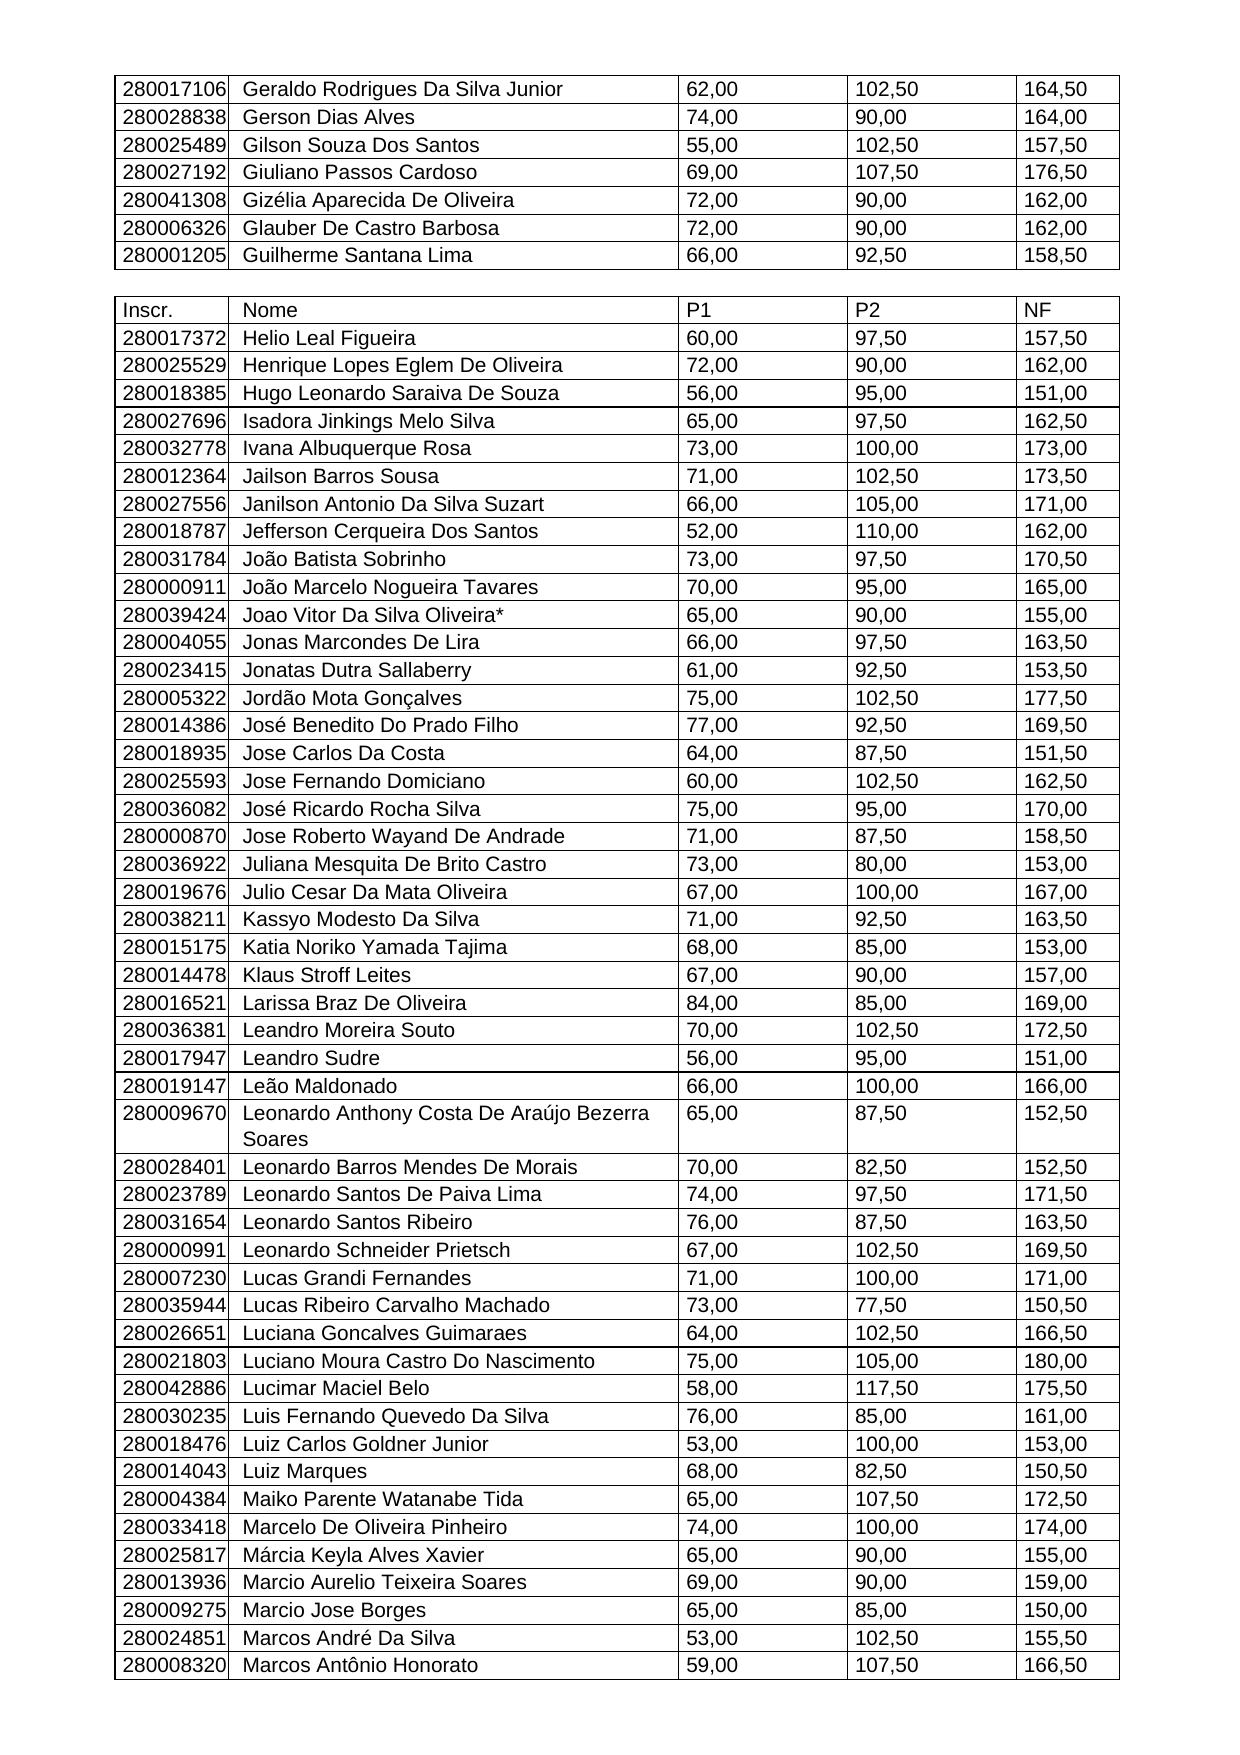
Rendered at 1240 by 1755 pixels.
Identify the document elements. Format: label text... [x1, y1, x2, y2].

table_cell 280031654 [116, 1209, 228, 1236]
table_cell 68,00 [679, 934, 847, 961]
table_cell 280017372 [116, 324, 228, 351]
table_cell 107,50 [848, 159, 1016, 186]
table_cell 152,50 [1017, 1154, 1119, 1180]
table_cell Janilson Antonio Da Silva Suzart [229, 491, 678, 517]
table_cell 280023415 [116, 657, 228, 683]
table_cell 74,00 [679, 104, 847, 130]
table_cell 170,00 [1017, 795, 1119, 822]
table_cell 174,00 [1017, 1514, 1119, 1540]
table_cell 100,00 [848, 1073, 1016, 1099]
table_cell 90,00 [848, 601, 1016, 628]
table_cell 171,00 [1017, 1264, 1119, 1291]
table_cell 87,50 [848, 740, 1016, 767]
table_cell 163,50 [1017, 1209, 1119, 1236]
table_cell 280027556 [116, 491, 228, 517]
table_cell 102,50 [848, 1017, 1016, 1044]
table_cell José Ricardo Rocha Silva [229, 795, 678, 822]
table_cell Leandro Sudre [229, 1045, 678, 1071]
table_cell Klaus Stroff Leites [229, 962, 678, 988]
table_cell 73,00 [679, 435, 847, 462]
table_cell 173,00 [1017, 435, 1119, 462]
table_cell Luciana Goncalves Guimaraes [229, 1320, 678, 1346]
table_cell 70,00 [679, 1154, 847, 1180]
table_cell 280014043 [116, 1458, 228, 1485]
table_cell 166,00 [1017, 1073, 1119, 1099]
table_cell 74,00 [679, 1181, 847, 1208]
table_cell 65,00 [679, 1100, 847, 1152]
table_cell 73,00 [679, 1292, 847, 1319]
table_cell 87,50 [848, 1100, 1016, 1152]
table_cell 82,50 [848, 1458, 1016, 1485]
table_cell 53,00 [679, 1431, 847, 1457]
table_cell 102,50 [848, 76, 1016, 103]
table_cell 97,50 [848, 1181, 1016, 1208]
table_cell 97,50 [848, 546, 1016, 573]
table_cell 102,50 [848, 131, 1016, 158]
table_cell 280012364 [116, 463, 228, 489]
table_cell 280007230 [116, 1264, 228, 1291]
table_cell 280036381 [116, 1017, 228, 1044]
table_cell 73,00 [679, 546, 847, 573]
table_cell 92,50 [848, 657, 1016, 683]
table_cell Leão Maldonado [229, 1073, 678, 1099]
table_cell 95,00 [848, 380, 1016, 406]
table_cell 155,50 [1017, 1625, 1119, 1651]
table_cell 153,00 [1017, 1431, 1119, 1457]
table_cell 69,00 [679, 159, 847, 186]
table_cell 52,00 [679, 518, 847, 545]
table_cell 72,00 [679, 215, 847, 241]
table_cell Jailson Barros Sousa [229, 463, 678, 489]
table_cell 60,00 [679, 324, 847, 351]
table_header P2 [848, 297, 1016, 323]
table_cell 164,00 [1017, 104, 1119, 130]
table_cell Leonardo Santos Ribeiro [229, 1209, 678, 1236]
table_cell Jordão Mota Gonçalves [229, 685, 678, 711]
table_cell 153,00 [1017, 934, 1119, 961]
table_cell 60,00 [679, 768, 847, 794]
table_cell 162,00 [1017, 352, 1119, 379]
table_cell 280006326 [116, 215, 228, 241]
table_cell 117,50 [848, 1375, 1016, 1402]
table_cell Isadora Jinkings Melo Silva [229, 408, 678, 434]
table_cell 71,00 [679, 906, 847, 933]
table_cell 55,00 [679, 131, 847, 158]
table_cell 157,50 [1017, 131, 1119, 158]
table_cell Julio Cesar Da Mata Oliveira [229, 879, 678, 905]
table_cell Jose Fernando Domiciano [229, 768, 678, 794]
table_cell 280001205 [116, 242, 228, 269]
table_cell Geraldo Rodrigues Da Silva Junior [229, 76, 678, 103]
table_cell João Marcelo Nogueira Tavares [229, 574, 678, 600]
table_cell 75,00 [679, 1348, 847, 1374]
table_cell Jose Roberto Wayand De Andrade [229, 823, 678, 850]
table_cell 53,00 [679, 1625, 847, 1651]
table_cell 280009275 [116, 1597, 228, 1623]
table_cell 280000991 [116, 1237, 228, 1263]
table_cell 80,00 [848, 851, 1016, 877]
table_cell 169,50 [1017, 712, 1119, 739]
table_cell 92,50 [848, 712, 1016, 739]
table_cell 173,50 [1017, 463, 1119, 489]
table_cell 280018787 [116, 518, 228, 545]
table_cell 280025593 [116, 768, 228, 794]
table_cell 65,00 [679, 1486, 847, 1513]
table_cell 153,00 [1017, 851, 1119, 877]
table_cell 171,00 [1017, 491, 1119, 517]
table_cell 73,00 [679, 851, 847, 877]
table_cell 158,50 [1017, 242, 1119, 269]
table_cell 64,00 [679, 740, 847, 767]
table_cell Larissa Braz De Oliveira [229, 989, 678, 1016]
table_cell 162,50 [1017, 408, 1119, 434]
table_cell 100,00 [848, 1514, 1016, 1540]
table_cell 100,00 [848, 1431, 1016, 1457]
table_cell Leonardo Anthony Costa De Araújo Bezerra Soares [229, 1100, 678, 1152]
table_cell Marcelo De Oliveira Pinheiro [229, 1514, 678, 1540]
table_cell 280023789 [116, 1181, 228, 1208]
table_cell 85,00 [848, 989, 1016, 1016]
table_cell 102,50 [848, 463, 1016, 489]
table_cell 280016521 [116, 989, 228, 1016]
table_cell 162,00 [1017, 518, 1119, 545]
table_cell Helio Leal Figueira [229, 324, 678, 351]
table_cell 171,50 [1017, 1181, 1119, 1208]
table_cell Glauber De Castro Barbosa [229, 215, 678, 241]
table_cell 280018476 [116, 1431, 228, 1457]
table_cell 95,00 [848, 574, 1016, 600]
table_cell 155,00 [1017, 1541, 1119, 1568]
table_cell 280031784 [116, 546, 228, 573]
table_cell 90,00 [848, 215, 1016, 241]
table_cell Ivana Albuquerque Rosa [229, 435, 678, 462]
table_cell 151,50 [1017, 740, 1119, 767]
table_cell Joao Vitor Da Silva Oliveira* [229, 601, 678, 628]
table_cell 158,50 [1017, 823, 1119, 850]
table_cell 102,50 [848, 685, 1016, 711]
table_cell 90,00 [848, 962, 1016, 988]
table_cell 280027696 [116, 408, 228, 434]
table_cell 100,00 [848, 879, 1016, 905]
table_cell 280009670 [116, 1100, 228, 1152]
table_cell 102,50 [848, 1625, 1016, 1651]
table_cell 75,00 [679, 795, 847, 822]
table_cell 280019676 [116, 879, 228, 905]
table_cell Gilson Souza Dos Santos [229, 131, 678, 158]
table_cell 72,00 [679, 187, 847, 213]
table_cell Leonardo Barros Mendes De Morais [229, 1154, 678, 1180]
table_cell 280018935 [116, 740, 228, 767]
table_cell 82,50 [848, 1154, 1016, 1180]
table_cell 85,00 [848, 934, 1016, 961]
table_cell 157,50 [1017, 324, 1119, 351]
table_cell 280038211 [116, 906, 228, 933]
table_cell 62,00 [679, 76, 847, 103]
table_cell 280028401 [116, 1154, 228, 1180]
table_cell 280021803 [116, 1348, 228, 1374]
table_cell 175,50 [1017, 1375, 1119, 1402]
table_cell 59,00 [679, 1652, 847, 1679]
table_cell 165,00 [1017, 574, 1119, 600]
table_cell 162,00 [1017, 215, 1119, 241]
table_cell 105,00 [848, 1348, 1016, 1374]
table_header P1 [679, 297, 847, 323]
table_cell 102,50 [848, 768, 1016, 794]
table_cell 280036082 [116, 795, 228, 822]
table_cell 150,50 [1017, 1292, 1119, 1319]
table_cell Márcia Keyla Alves Xavier [229, 1541, 678, 1568]
table_cell 150,50 [1017, 1458, 1119, 1485]
table_cell 77,50 [848, 1292, 1016, 1319]
table_cell 159,00 [1017, 1569, 1119, 1596]
table_cell 280025529 [116, 352, 228, 379]
table_cell 166,50 [1017, 1320, 1119, 1346]
table_cell 280026651 [116, 1320, 228, 1346]
table_cell 280025489 [116, 131, 228, 158]
table_cell 66,00 [679, 242, 847, 269]
table_cell 75,00 [679, 685, 847, 711]
table_cell José Benedito Do Prado Filho [229, 712, 678, 739]
table_cell 100,00 [848, 1264, 1016, 1291]
table_cell 71,00 [679, 823, 847, 850]
table_cell 151,00 [1017, 1045, 1119, 1071]
table_cell 280015175 [116, 934, 228, 961]
table_cell 280004055 [116, 629, 228, 656]
table_cell 92,50 [848, 906, 1016, 933]
table_cell 67,00 [679, 962, 847, 988]
table_header Nome [229, 297, 678, 323]
table_cell 66,00 [679, 1073, 847, 1099]
table_cell 72,00 [679, 352, 847, 379]
table_cell 74,00 [679, 1514, 847, 1540]
table_cell 280032778 [116, 435, 228, 462]
table_cell 169,50 [1017, 1237, 1119, 1263]
table_cell Hugo Leonardo Saraiva De Souza [229, 380, 678, 406]
table_cell 84,00 [679, 989, 847, 1016]
table_cell 77,00 [679, 712, 847, 739]
table_cell 180,00 [1017, 1348, 1119, 1374]
table_cell 90,00 [848, 1569, 1016, 1596]
table_cell Jonas Marcondes De Lira [229, 629, 678, 656]
table_cell 280033418 [116, 1514, 228, 1540]
table_cell Guilherme Santana Lima [229, 242, 678, 269]
table_cell 66,00 [679, 491, 847, 517]
table_cell 67,00 [679, 1237, 847, 1263]
table_cell 85,00 [848, 1403, 1016, 1429]
table_cell 280028838 [116, 104, 228, 130]
table_cell 107,50 [848, 1486, 1016, 1513]
table_cell 66,00 [679, 629, 847, 656]
table_cell Gizélia Aparecida De Oliveira [229, 187, 678, 213]
table_cell Giuliano Passos Cardoso [229, 159, 678, 186]
table_cell 97,50 [848, 324, 1016, 351]
table_cell 280014478 [116, 962, 228, 988]
table_cell 157,00 [1017, 962, 1119, 988]
table_cell Luiz Carlos Goldner Junior [229, 1431, 678, 1457]
table_cell 170,50 [1017, 546, 1119, 573]
table_cell 105,00 [848, 491, 1016, 517]
table_cell 172,50 [1017, 1486, 1119, 1513]
table_cell Katia Noriko Yamada Tajima [229, 934, 678, 961]
table_cell 150,00 [1017, 1597, 1119, 1623]
table_cell 107,50 [848, 1652, 1016, 1679]
table_cell 162,00 [1017, 187, 1119, 213]
table_cell 64,00 [679, 1320, 847, 1346]
table_cell 71,00 [679, 463, 847, 489]
table_cell Henrique Lopes Eglem De Oliveira [229, 352, 678, 379]
table_cell 71,00 [679, 1264, 847, 1291]
table_cell 151,00 [1017, 380, 1119, 406]
table_cell Marcos Antônio Honorato [229, 1652, 678, 1679]
table_cell Leandro Moreira Souto [229, 1017, 678, 1044]
table_cell Jonatas Dutra Sallaberry [229, 657, 678, 683]
table_cell 280017106 [116, 76, 228, 103]
table_cell 76,00 [679, 1403, 847, 1429]
table_cell 164,50 [1017, 76, 1119, 103]
table_cell 56,00 [679, 1045, 847, 1071]
table_cell 90,00 [848, 1541, 1016, 1568]
table_cell 280019147 [116, 1073, 228, 1099]
table_cell Leonardo Schneider Prietsch [229, 1237, 678, 1263]
table_cell 280036922 [116, 851, 228, 877]
table_cell Kassyo Modesto Da Silva [229, 906, 678, 933]
table_cell 65,00 [679, 601, 847, 628]
table_cell 76,00 [679, 1209, 847, 1236]
table_cell 95,00 [848, 795, 1016, 822]
table_cell 90,00 [848, 187, 1016, 213]
table_cell 280024851 [116, 1625, 228, 1651]
table_cell 58,00 [679, 1375, 847, 1402]
table_cell 102,50 [848, 1237, 1016, 1263]
table_cell Marcio Jose Borges [229, 1597, 678, 1623]
table_cell Leonardo Santos De Paiva Lima [229, 1181, 678, 1208]
table_cell 280039424 [116, 601, 228, 628]
table_cell 87,50 [848, 1209, 1016, 1236]
table_cell 90,00 [848, 352, 1016, 379]
table_cell Lucas Grandi Fernandes [229, 1264, 678, 1291]
table_cell 166,50 [1017, 1652, 1119, 1679]
table_cell 280042886 [116, 1375, 228, 1402]
table_cell 280004384 [116, 1486, 228, 1513]
table_cell 280014386 [116, 712, 228, 739]
table_header NF [1017, 297, 1119, 323]
table_cell 280017947 [116, 1045, 228, 1071]
table_cell Luciano Moura Castro Do Nascimento [229, 1348, 678, 1374]
table_cell 177,50 [1017, 685, 1119, 711]
table_cell Luiz Marques [229, 1458, 678, 1485]
table_cell 280035944 [116, 1292, 228, 1319]
table_cell 152,50 [1017, 1100, 1119, 1152]
table_cell 167,00 [1017, 879, 1119, 905]
table_cell 162,50 [1017, 768, 1119, 794]
table_cell 280041308 [116, 187, 228, 213]
table_cell 155,00 [1017, 601, 1119, 628]
table_cell 280000870 [116, 823, 228, 850]
table_cell 97,50 [848, 629, 1016, 656]
table_cell 92,50 [848, 242, 1016, 269]
table_cell Jose Carlos Da Costa [229, 740, 678, 767]
table_cell 280025817 [116, 1541, 228, 1568]
table_cell 70,00 [679, 1017, 847, 1044]
table_cell 56,00 [679, 380, 847, 406]
table_cell 163,50 [1017, 906, 1119, 933]
table_cell 100,00 [848, 435, 1016, 462]
table_cell 69,00 [679, 1569, 847, 1596]
table_cell João Batista Sobrinho [229, 546, 678, 573]
table_cell Juliana Mesquita De Brito Castro [229, 851, 678, 877]
table_cell 65,00 [679, 1597, 847, 1623]
table_cell Marcio Aurelio Teixeira Soares [229, 1569, 678, 1596]
table_cell 65,00 [679, 1541, 847, 1568]
table_cell 110,00 [848, 518, 1016, 545]
table_cell 163,50 [1017, 629, 1119, 656]
table_cell 169,00 [1017, 989, 1119, 1016]
table_cell 280005322 [116, 685, 228, 711]
table_cell 85,00 [848, 1597, 1016, 1623]
table_cell 70,00 [679, 574, 847, 600]
table_cell 87,50 [848, 823, 1016, 850]
table_cell 61,00 [679, 657, 847, 683]
table_header Inscr. [116, 297, 228, 323]
table_cell 280030235 [116, 1403, 228, 1429]
table_cell Gerson Dias Alves [229, 104, 678, 130]
table_cell 153,50 [1017, 657, 1119, 683]
table_cell 67,00 [679, 879, 847, 905]
table_cell 280000911 [116, 574, 228, 600]
table_cell 161,00 [1017, 1403, 1119, 1429]
table_cell Lucimar Maciel Belo [229, 1375, 678, 1402]
table_cell 280008320 [116, 1652, 228, 1679]
table_cell 280027192 [116, 159, 228, 186]
table_cell 280018385 [116, 380, 228, 406]
table_cell Marcos André Da Silva [229, 1625, 678, 1651]
table_cell Luis Fernando Quevedo Da Silva [229, 1403, 678, 1429]
table_cell 65,00 [679, 408, 847, 434]
table_cell 176,50 [1017, 159, 1119, 186]
table_cell Jefferson Cerqueira Dos Santos [229, 518, 678, 545]
table_cell Lucas Ribeiro Carvalho Machado [229, 1292, 678, 1319]
table_cell 97,50 [848, 408, 1016, 434]
table_cell Maiko Parente Watanabe Tida [229, 1486, 678, 1513]
table_cell 102,50 [848, 1320, 1016, 1346]
table_cell 90,00 [848, 104, 1016, 130]
table_cell 68,00 [679, 1458, 847, 1485]
table_cell 95,00 [848, 1045, 1016, 1071]
table_cell 172,50 [1017, 1017, 1119, 1044]
table_cell 280013936 [116, 1569, 228, 1596]
